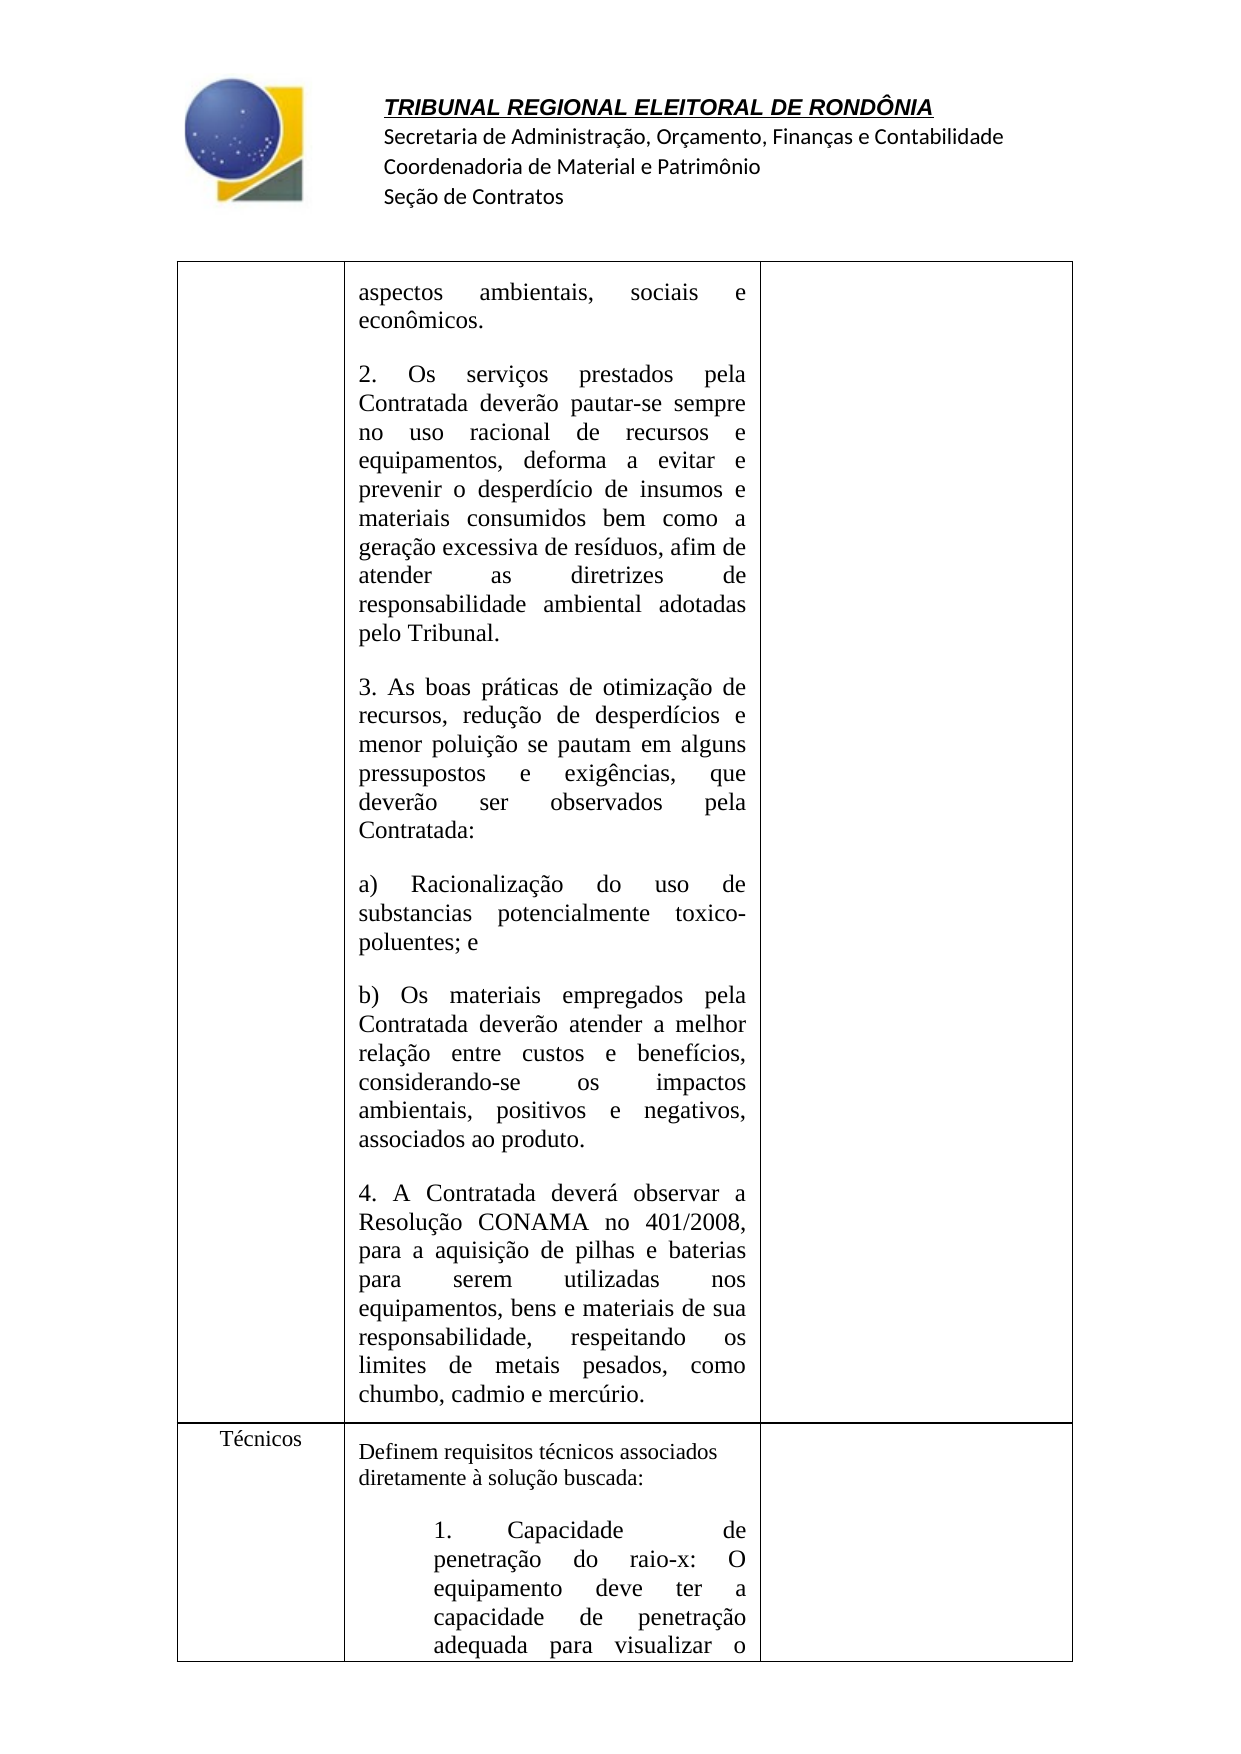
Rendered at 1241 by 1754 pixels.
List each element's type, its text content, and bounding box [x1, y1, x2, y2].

table_cell Técnicos [178, 1424, 344, 1661]
table_cell [761, 1424, 1072, 1661]
table_cell [178, 262, 344, 1422]
table_cell [761, 262, 1072, 1422]
table_cell Definem requisitos técnicos associados diretamente à solução buscada: Capacidade de penetração do raio-x: O equipamento deve ter a capacidade de penetração adequada para visualizar o [345, 1424, 760, 1661]
table_cell aspectos ambientais, sociais e econômicos. 2. Os serviços prestados pela Contratada deverão pautar-se sempre no uso racional de recursos e equipamentos, deforma a evitar e prevenir o desperdício de insumos e materiais consumidos bem como a geração excessiva de resíduos, afim de atender as diretrizes de responsabilidade ambiental adotadas pelo Tribunal. 3. As boas práticas de otimização de recursos, redução de desperdícios e menor poluição se pautam em alguns pressupostos e exigências, que deverão ser observados pela Contratada: a) Racionalização do uso de substancias potencialmente toxico-poluentes; e b) Os materiais empregados pela Contratada deverão atender a melhor relação entre custos e benefícios, considerando-se os impactos ambientais, positivos e negativos, associados ao produto. 4. A Contratada deverá observar a Resolução CONAMA no 401/2008, para a aquisição de pilhas e baterias para serem utilizadas nos equipamentos, bens e materiais de sua responsabilidade, respeitando os limites de metais pesados, como chumbo, cadmio e mercúrio. [345, 262, 760, 1422]
